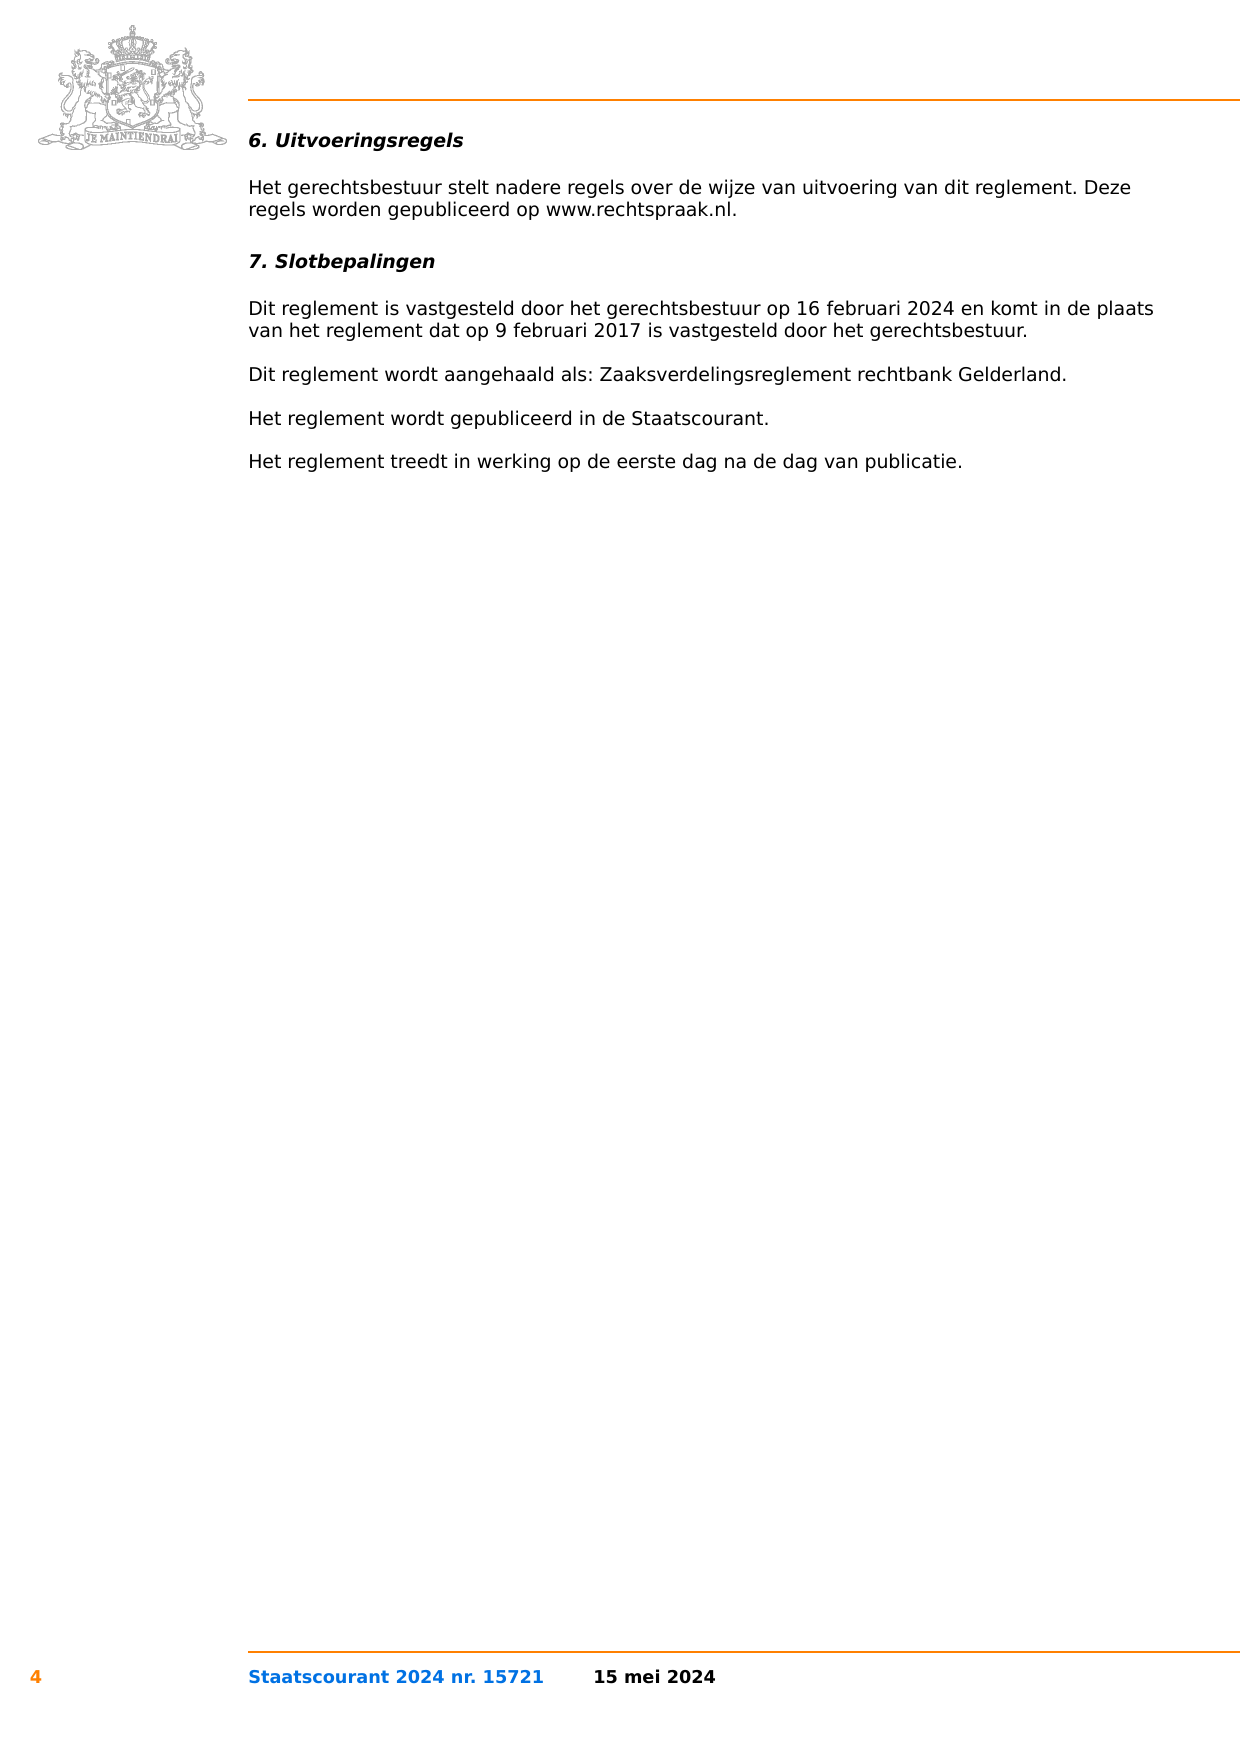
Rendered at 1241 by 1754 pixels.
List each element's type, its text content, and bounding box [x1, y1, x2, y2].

text Het reglement wordt gepubliceerd in de Staatscourant. [248, 407, 1163, 429]
text Dit reglement wordt aangehaald als: Zaaksverdelingsreglement rechtbank Gelderland. [248, 364, 1163, 386]
subtitle 7. Slotbepalingen [248, 251, 1163, 273]
text Het reglement treedt in werking op de eerste dag na de dag van publicatie. [248, 451, 1163, 473]
subtitle 6. Uitvoeringsregels [248, 130, 1163, 152]
picture [38, 25, 227, 150]
text Dit reglement is vastgesteld door het gerechtsbestuur op 16 februari 2024 en komt in de plaats van het reglement dat op 9 februari 2017 is vastgesteld door het gerechtsbestuur. [248, 298, 1163, 342]
text Het gerechtsbestuur stelt nadere regels over de wijze van uitvoering van dit reglement. Deze regels worden gepubliceerd op www.rechtspraak.nl. [248, 177, 1163, 221]
